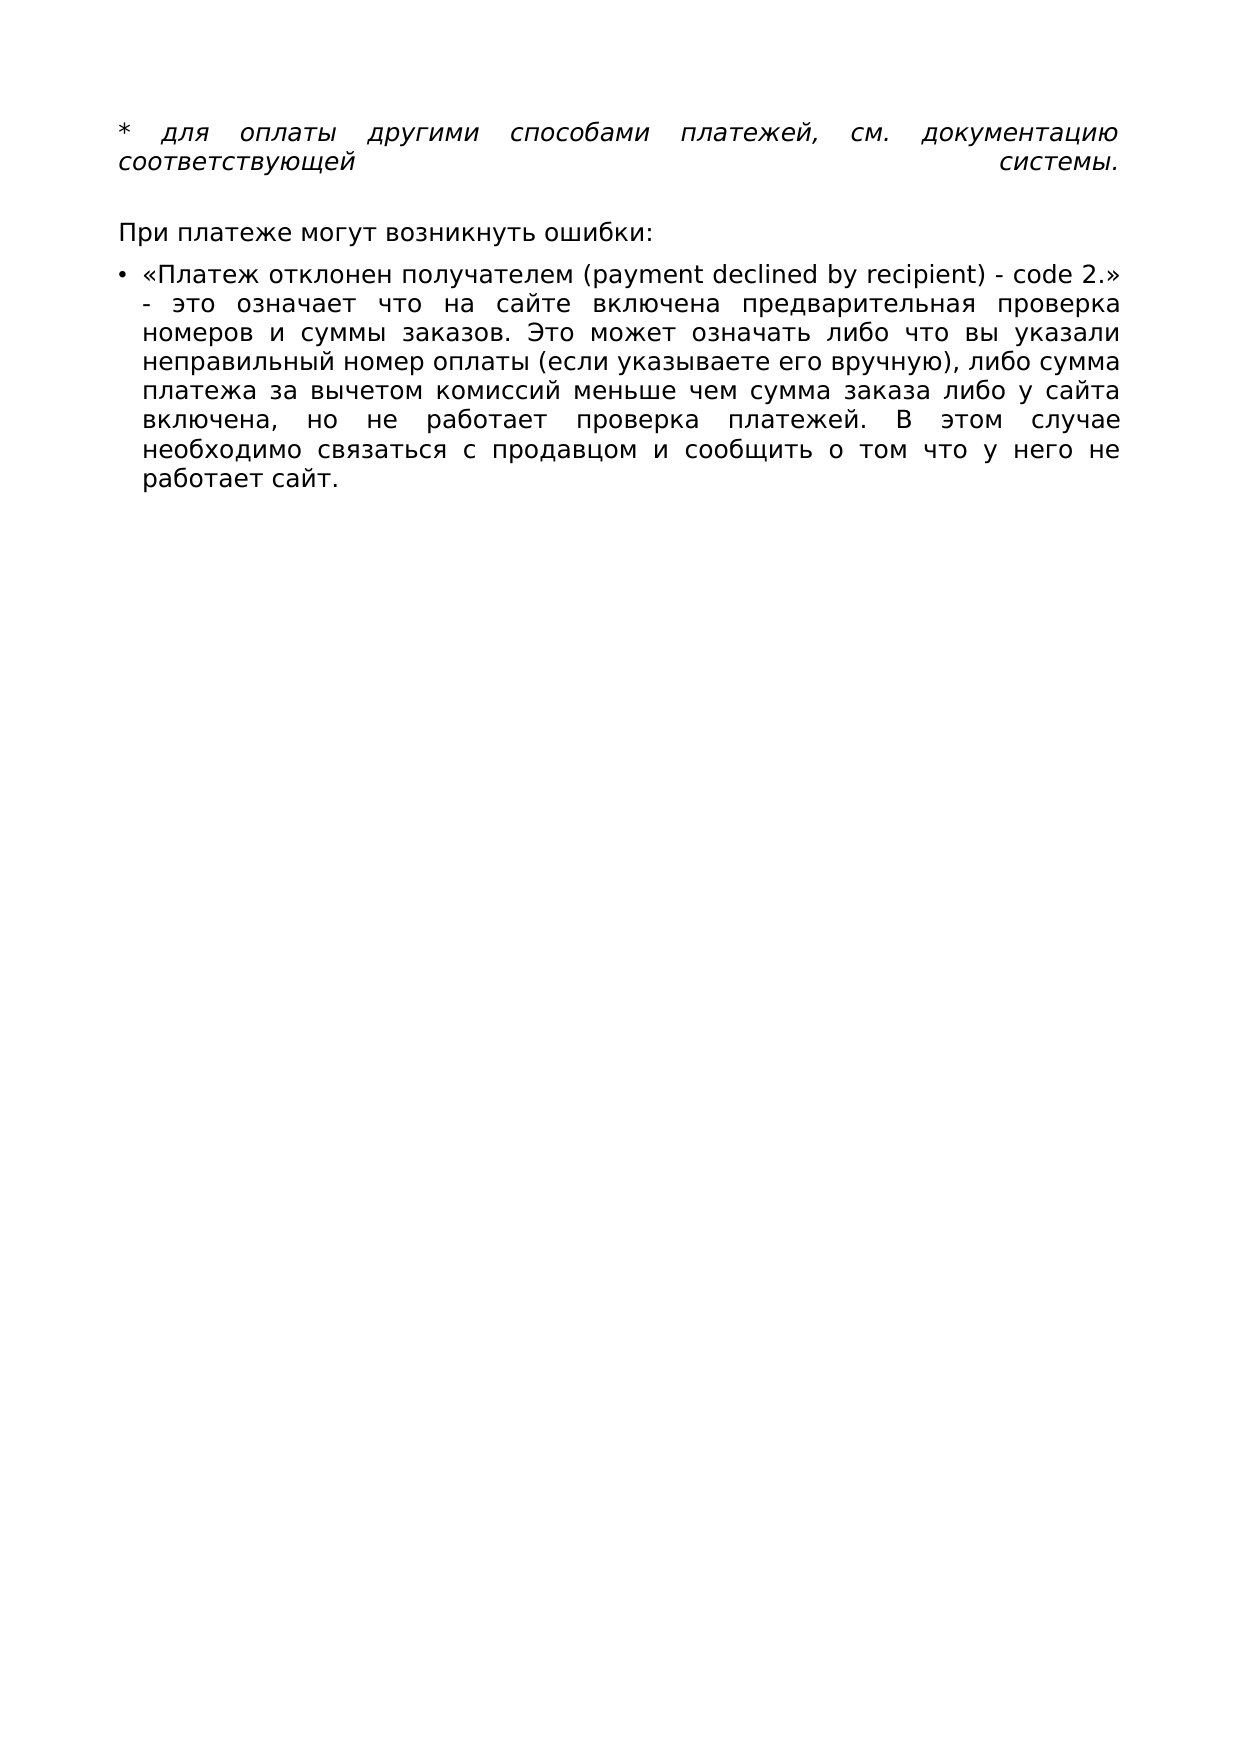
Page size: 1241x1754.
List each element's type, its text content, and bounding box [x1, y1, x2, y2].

text * для оплаты другими способами платежей, см. документацию соответствующей системы. [118, 118, 1122, 206]
list «Платеж отклонен получателем (payment declined by recipient) - code 2.» - это означает что на сайте включена предварительная проверка номеров и суммы заказов. Это может означать либо что вы указали неправильный номер оплаты (если указываете его вручную), либо сумма платежа за вычетом комиссий меньше чем сумма заказа либо у сайта включена, но не работает проверка платежей. В этом случае необходимо связаться с продавцом и сообщить о том что у него не работает сайт. [118, 260, 1122, 493]
text При платеже могут возникнуть ошибки: [118, 218, 1122, 247]
